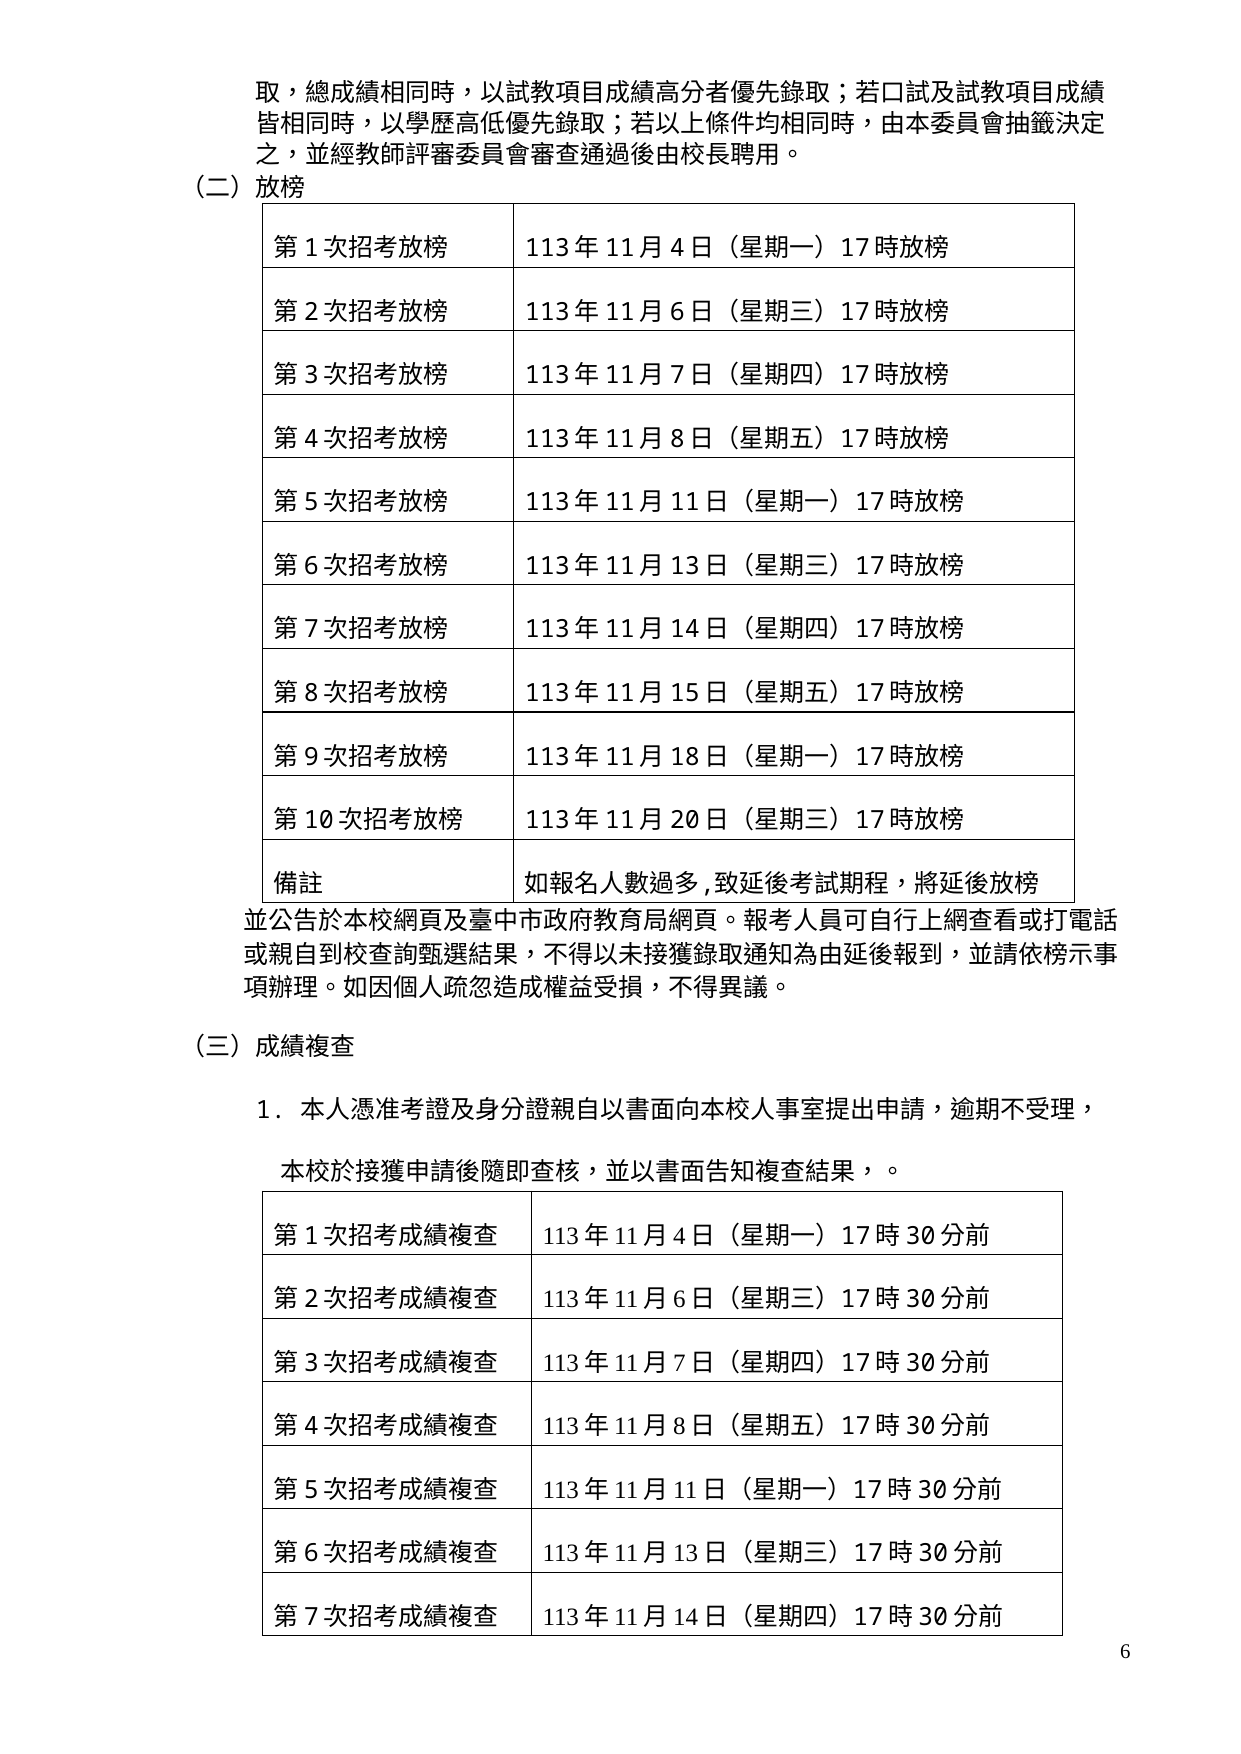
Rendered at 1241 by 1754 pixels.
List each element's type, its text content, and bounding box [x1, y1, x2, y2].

table_cell 113年11月6日（星期三）17時放榜 [514, 268, 1074, 330]
table_cell 備註 [263, 840, 513, 902]
text 1. 本人憑准考證及身分證親自以書面向本校人事室提出申請，逾期不受理，本校於接獲申請後隨即查核，並以書面告知複查結果，。 [256, 1066, 1122, 1191]
table_cell 113年11月6日（星期三）17時30分前 [532, 1255, 1062, 1318]
table_cell 113年11月7日（星期四）17時放榜 [514, 331, 1074, 394]
text 取，總成績相同時，以試教項目成績高分者優先錄取；若口試及試教項目成績皆相同時，以學歷高低優先錄取；若以上條件均相同時，由本委員會抽籤決定之，並經教師評審委員會審查通過後由校長聘用。 [256, 76, 1122, 170]
table_cell 113年11月20日（星期三）17時放榜 [514, 776, 1074, 838]
table_cell 第5次招考放榜 [263, 458, 513, 521]
table_cell 113年11月8日（星期五）17時30分前 [532, 1382, 1062, 1445]
table_cell 如報名人數過多,致延後考試期程，將延後放榜 [514, 840, 1074, 902]
table_cell 113年11月8日（星期五）17時放榜 [514, 395, 1074, 457]
table_cell 第2次招考成績複查 [263, 1255, 531, 1318]
table_cell 第9次招考放榜 [263, 713, 513, 775]
table_header 第1次招考放榜 [263, 204, 513, 267]
table_cell 113年11月7日（星期四）17時30分前 [532, 1319, 1062, 1381]
table_cell 113年11月14日（星期四）17時放榜 [514, 585, 1074, 648]
table_cell 113年11月13日（星期三）17時放榜 [514, 522, 1074, 584]
table_cell 113年11月14日（星期四）17時30分前 [532, 1573, 1062, 1635]
table_cell 第4次招考放榜 [263, 395, 513, 457]
table_header 113年11月4日（星期一）17時放榜 [514, 204, 1074, 267]
table_cell 第6次招考放榜 [263, 522, 513, 584]
table_cell 113年11月15日（星期五）17時放榜 [514, 649, 1074, 711]
table_cell 第5次招考成績複查 [263, 1446, 531, 1508]
table_cell 第2次招考放榜 [263, 268, 513, 330]
table_cell 113年11月13日（星期三）17時30分前 [532, 1509, 1062, 1572]
table_cell 第4次招考成績複查 [263, 1382, 531, 1445]
table_cell 第3次招考成績複查 [263, 1319, 531, 1381]
text （二）放榜 [118, 170, 1122, 203]
table_cell 113年11月18日（星期一）17時放榜 [514, 713, 1074, 775]
table_cell 113年11月11日（星期一）17時放榜 [514, 458, 1074, 521]
table_cell 第8次招考放榜 [263, 649, 513, 711]
table_header 113年11月4日（星期一）17時30分前 [532, 1192, 1062, 1254]
table_cell 第3次招考放榜 [263, 331, 513, 394]
table_cell 第6次招考成績複查 [263, 1509, 531, 1572]
text 並公告於本校網頁及臺中市政府教育局網頁。報考人員可自行上網查看或打電話或親自到校查詢甄選結果，不得以未接獲錄取通知為由延後報到，並請依榜示事項辦理。如因個人疏忽造成權益受損，不得異議。 [243, 903, 1122, 1003]
text （三）成績複查 [181, 1003, 1122, 1066]
table_cell 第10次招考放榜 [263, 776, 513, 838]
table_header 第1次招考成績複查 [263, 1192, 531, 1254]
table_cell 113年11月11日（星期一）17時30分前 [532, 1446, 1062, 1508]
table_cell 第7次招考放榜 [263, 585, 513, 648]
table_cell 第7次招考成績複查 [263, 1573, 531, 1635]
